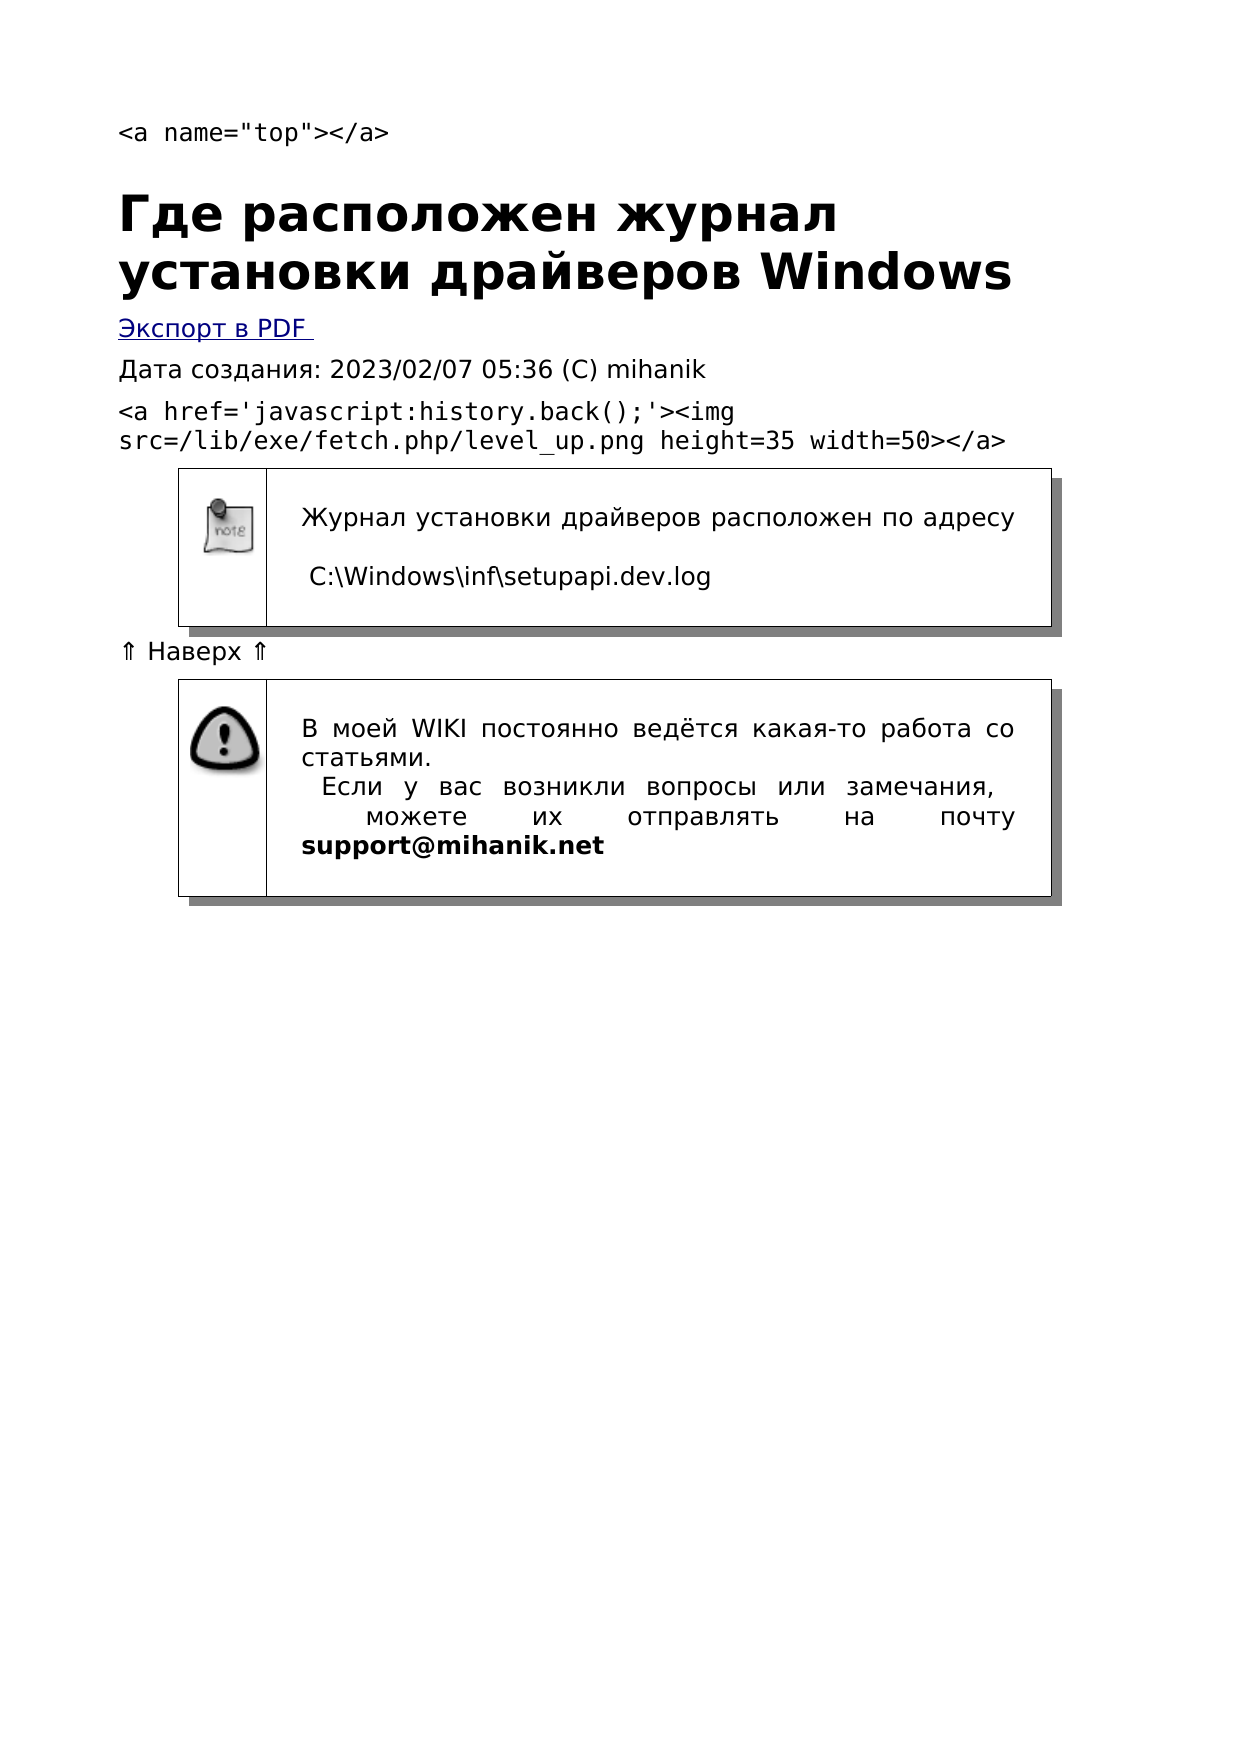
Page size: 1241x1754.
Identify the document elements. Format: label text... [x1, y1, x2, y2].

table_header [179, 469, 266, 626]
subtitle Где расположен журнал установки драйверов Windows [118, 185, 1122, 301]
text <a name="top"></a> [118, 118, 1122, 147]
text ⇑ Наверх ⇑ [118, 637, 1122, 666]
table_header [179, 680, 266, 896]
text Экспорт в PDF [118, 314, 1122, 343]
table_header В моей WIKI постоянно ведётся какая-то работа со статьями. Если у вас возникли вопросы или замечания, можете их отправлять на почту support@mihanik.net [267, 680, 1051, 896]
table_header Журнал установки драйверов расположен по адресу C:\Windows\inf\setupapi.dev.log [267, 469, 1051, 626]
text <a href='javascript:history.back();'><img src=/lib/exe/fetch.php/level_up.png height=35 width=50></a> [118, 397, 1122, 455]
text Дата создания: 2023/02/07 05:36 (C) mihanik [118, 355, 1122, 384]
picture [190, 491, 266, 567]
picture [190, 702, 266, 778]
